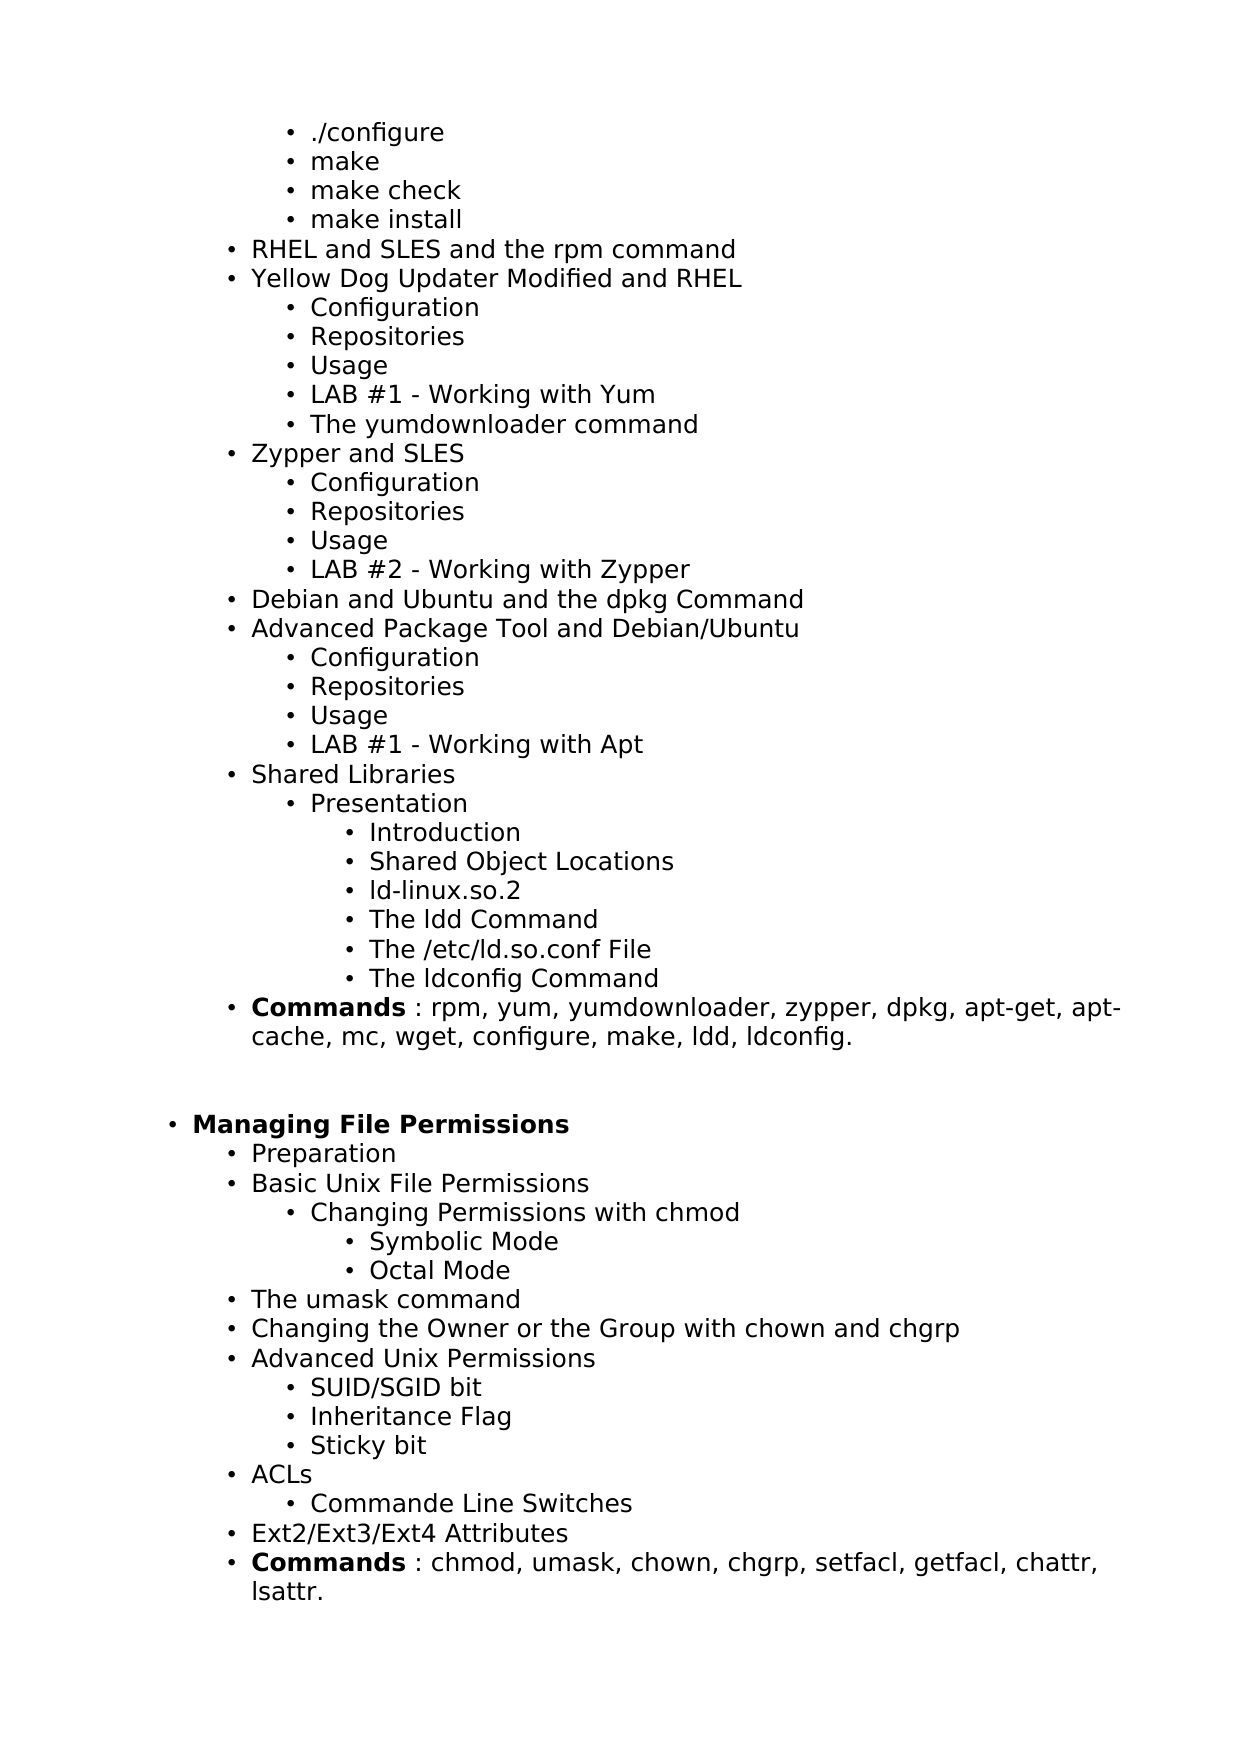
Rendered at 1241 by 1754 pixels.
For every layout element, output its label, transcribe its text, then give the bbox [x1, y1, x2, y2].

list Basic Unix File Permissions [236, 1169, 1122, 1198]
list The ldconfig Command [354, 964, 1122, 993]
list The yumdownloader command [295, 410, 1122, 439]
list Shared Libraries [236, 760, 1122, 789]
list Shared Object Locations [354, 847, 1122, 876]
list Usage [295, 526, 1122, 556]
list Configuration [295, 468, 1122, 497]
list ACLs [236, 1460, 1122, 1489]
list Inheritance Flag [295, 1402, 1122, 1431]
list Sticky bit [295, 1431, 1122, 1460]
list make install [295, 206, 1122, 235]
list Symbolic Mode [354, 1227, 1122, 1256]
list LAB #1 - Working with Yum [295, 381, 1122, 410]
list Configuration [295, 643, 1122, 672]
list Repositories [295, 672, 1122, 701]
list Commande Line Switches [295, 1489, 1122, 1519]
list Managing File Permissions [177, 1110, 1122, 1139]
list ld-linux.so.2 [354, 876, 1122, 906]
list Introduction [354, 818, 1122, 847]
list make [295, 147, 1122, 176]
list Changing Permissions with chmod [295, 1198, 1122, 1227]
list The /etc/ld.so.conf File [354, 935, 1122, 964]
list LAB #1 - Working with Apt [295, 731, 1122, 760]
list Yellow Dog Updater Modified and RHEL [236, 264, 1122, 293]
list Advanced Package Tool and Debian/Ubuntu [236, 614, 1122, 643]
list ./configure [295, 118, 1122, 147]
list Changing the Owner or the Group with chown and chgrp [236, 1314, 1122, 1344]
list LAB #2 - Working with Zypper [295, 556, 1122, 585]
list Repositories [295, 497, 1122, 526]
list Preparation [236, 1139, 1122, 1169]
list SUID/SGID bit [295, 1373, 1122, 1402]
list Debian and Ubuntu and the dpkg Command [236, 585, 1122, 614]
list Repositories [295, 322, 1122, 351]
list Zypper and SLES [236, 439, 1122, 468]
list The umask command [236, 1285, 1122, 1314]
list make check [295, 176, 1122, 206]
list Usage [295, 351, 1122, 381]
list Usage [295, 701, 1122, 731]
list Ext2/Ext3/Ext4 Attributes [236, 1519, 1122, 1548]
list Octal Mode [354, 1256, 1122, 1285]
list Commands : chmod, umask, chown, chgrp, setfacl, getfacl, chattr, lsattr. [236, 1548, 1122, 1606]
list Advanced Unix Permissions [236, 1344, 1122, 1373]
list RHEL and SLES and the rpm command [236, 235, 1122, 264]
list Commands : rpm, yum, yumdownloader, zypper, dpkg, apt-get, apt-cache, mc, wget, configure, make, ldd, ldconfig. [236, 993, 1122, 1051]
list Presentation [295, 789, 1122, 818]
list The ldd Command [354, 906, 1122, 935]
list Configuration [295, 293, 1122, 322]
